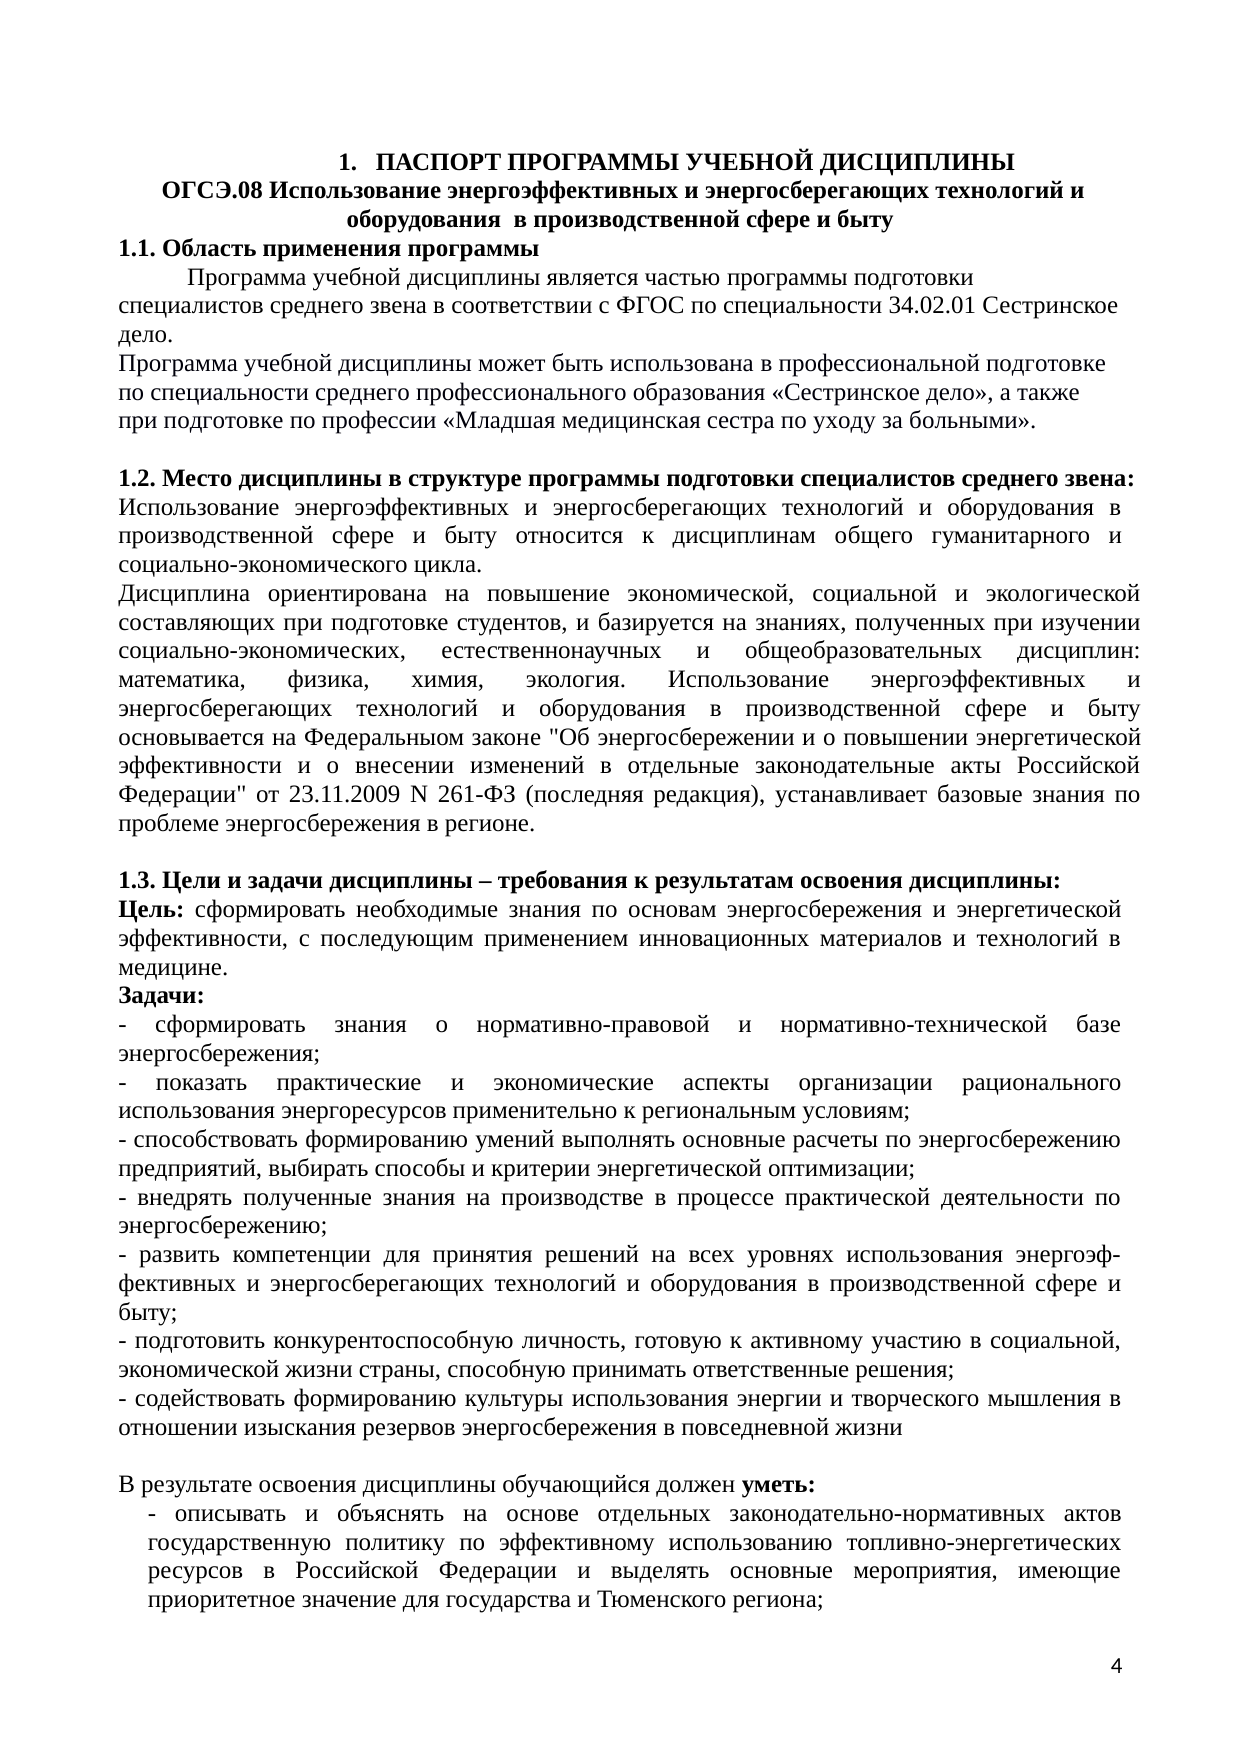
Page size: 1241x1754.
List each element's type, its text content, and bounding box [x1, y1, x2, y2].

text Задачи: [118, 981, 1122, 1009]
text Дисциплина ориентирована на повышение экономической, социальной и экологической составляющих при подготовке студентов, и базируется на знаниях, полученных при изучении социально-экономических, естественнонаучных и общеобразовательных дисциплин: математика, физика, химия, экология. Использование энергоэффективных и энергосберегающих технологий и оборудования в производственной сфере и быту основывается на Федеральныом законе "Об энергосбережении и о повышении энергетической эффективности и о внесении изменений в отдельные законодательные акты Российской Федерации" от 23.11.2009 N 261-ФЗ (последняя редакция), устанавливает базовые знания по проблеме энергосбережения в регионе. [118, 578, 1141, 837]
text - способствовать формированию умений выполнять основные расчеты по энергосбережению предприятий, выбирать способы и критерии энергетической оптимизации; [118, 1124, 1122, 1182]
text 1.2. Место дисциплины в структуре программы подготовки специалистов среднего звена: [118, 463, 1141, 492]
text Программа учебной дисциплины является частью программы подготовки специалистов среднего звена в соответствии с ФГОС по специальности 34.02.01 Сестринское дело. [118, 262, 1122, 348]
text - развить компетенции для принятия решений на всех уровнях использования энергоэф- фективных и энергосберегающих технологий и оборудования в производственной сфере и быту; [118, 1239, 1122, 1326]
text - внедрять полученные знания на производстве в процессе практической деятельности по энергосбережению; [118, 1182, 1122, 1239]
text 1.3. Цели и задачи дисциплины – требования к результатам освоения дисциплины: [118, 866, 1122, 894]
text Цель: сформировать необходимые знания по основам энергосбережения и энергетической эффективности, с последующим применением инновационных материалов и технологий в медицине. [118, 894, 1122, 981]
list ПАСПОРТ ПРОГРАММЫ УЧЕБНОЙ ДИСЦИПЛИНЫ [231, 147, 1122, 176]
text В результате освоения дисциплины обучающийся должен уметь: [118, 1469, 1122, 1498]
text - сформировать знания о нормативно-правовой и нормативно-технической базе энергосбережения; [118, 1009, 1122, 1067]
text Использование энергоэффективных и энергосберегающих технологий и оборудования в производственной сфере и быту относится к дисциплинам общего гуманитарного и социально-экономического цикла. [118, 492, 1122, 578]
text Программа учебной дисциплины может быть использована в профессиональной подготовке по специальности среднего профессионального образования «Сестринское дело», а также при подготовке по профессии «Младшая медицинская сестра по уходу за больными». [118, 348, 1122, 434]
text ОГСЭ.08 Использование энергоэффективных и энергосберегающих технологий и оборудования в производственной сфере и быту [118, 176, 1122, 233]
text 1.1. Область применения программы [118, 233, 1122, 262]
text - описывать и объяснять на основе отдельных законодательно-нормативных актов государственную политику по эффективному использованию топливно-энергетических ресурсов в Российской Федерации и выделять основные мероприятия, имеющие приоритетное значение для государства и Тюменского региона; [148, 1498, 1122, 1613]
text - показать практические и экономические аспекты организации рационального использования энергоресурсов применительно к региональным условиям; [118, 1067, 1122, 1124]
text - содействовать формированию культуры использования энергии и творческого мышления в отношении изыскания резервов энергосбережения в повседневной жизни [118, 1383, 1122, 1441]
text - подготовить конкурентоспособную личность, готовую к активному участию в социальной, экономической жизни страны, способную принимать ответственные решения; [118, 1326, 1122, 1383]
